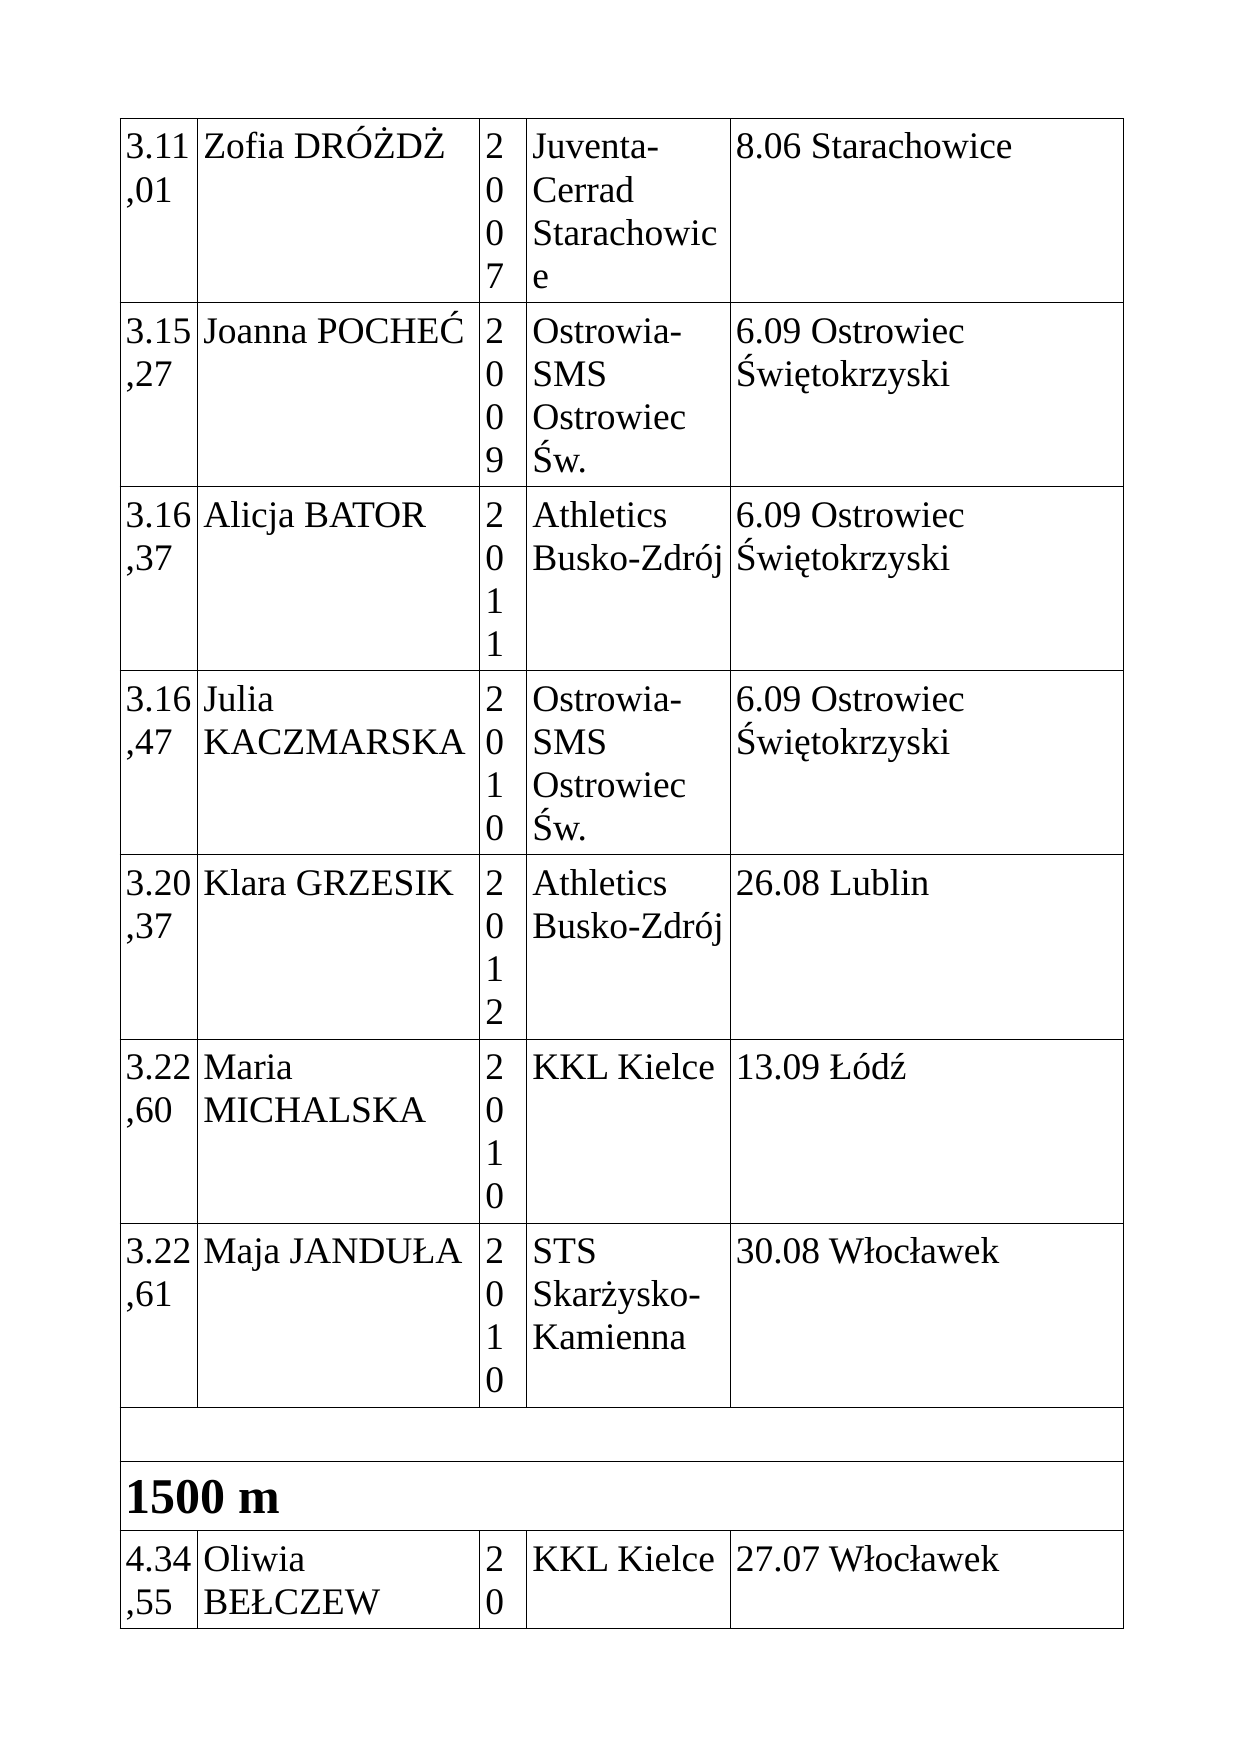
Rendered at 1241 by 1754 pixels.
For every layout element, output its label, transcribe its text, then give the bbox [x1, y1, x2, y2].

table_cell Maria MICHALSKA [198, 1040, 479, 1222]
table_cell STS Skarżysko-Kamienna [527, 1224, 730, 1407]
table_cell 3.16,47 [121, 671, 197, 854]
table_cell 1500 m [121, 1462, 1123, 1530]
table_cell 20 [480, 1531, 526, 1628]
table_cell 3.20,37 [121, 855, 197, 1038]
table_cell 3.22,61 [121, 1224, 197, 1407]
table_cell Athletics Busko-Zdrój [527, 487, 730, 670]
table_cell Alicja BATOR [198, 487, 479, 670]
table_cell 3.15,27 [121, 303, 197, 486]
table_cell Klara GRZESIK [198, 855, 479, 1038]
table_cell Juventa-Cerrad Starachowice [527, 119, 730, 302]
table_cell 8.06 Starachowice [731, 119, 1123, 302]
table_cell KKL Kielce [527, 1531, 730, 1628]
table_cell 3.11,01 [121, 119, 197, 302]
table_cell 6.09 Ostrowiec Świętokrzyski [731, 487, 1123, 670]
table_cell Zofia DRÓŻDŻ [198, 119, 479, 302]
table_cell Ostrowia-SMS Ostrowiec Św. [527, 303, 730, 486]
table_cell 3.22,60 [121, 1040, 197, 1222]
table_cell KKL Kielce [527, 1040, 730, 1222]
table_cell 2007 [480, 119, 526, 302]
table_cell 2012 [480, 855, 526, 1038]
table_cell 4.34,55 [121, 1531, 197, 1628]
table_cell Maja JANDUŁA [198, 1224, 479, 1407]
table_cell 6.09 Ostrowiec Świętokrzyski [731, 303, 1123, 486]
table_cell 6.09 Ostrowiec Świętokrzyski [731, 671, 1123, 854]
table_cell 13.09 Łódź [731, 1040, 1123, 1222]
table_cell Athletics Busko-Zdrój [527, 855, 730, 1038]
table_cell Julia KACZMARSKA [198, 671, 479, 854]
table_cell Joanna POCHEĆ [198, 303, 479, 486]
table_cell 3.16,37 [121, 487, 197, 670]
table_cell Oliwia BEŁCZEW [198, 1531, 479, 1628]
table_cell 27.07 Włocławek [731, 1531, 1123, 1628]
table_cell [121, 1408, 1123, 1461]
table_cell 30.08 Włocławek [731, 1224, 1123, 1407]
table_cell Ostrowia-SMS Ostrowiec Św. [527, 671, 730, 854]
table_cell 2010 [480, 671, 526, 854]
table_cell 2010 [480, 1040, 526, 1222]
table_cell 2011 [480, 487, 526, 670]
table_cell 2010 [480, 1224, 526, 1407]
table_cell 26.08 Lublin [731, 855, 1123, 1038]
table_cell 2009 [480, 303, 526, 486]
